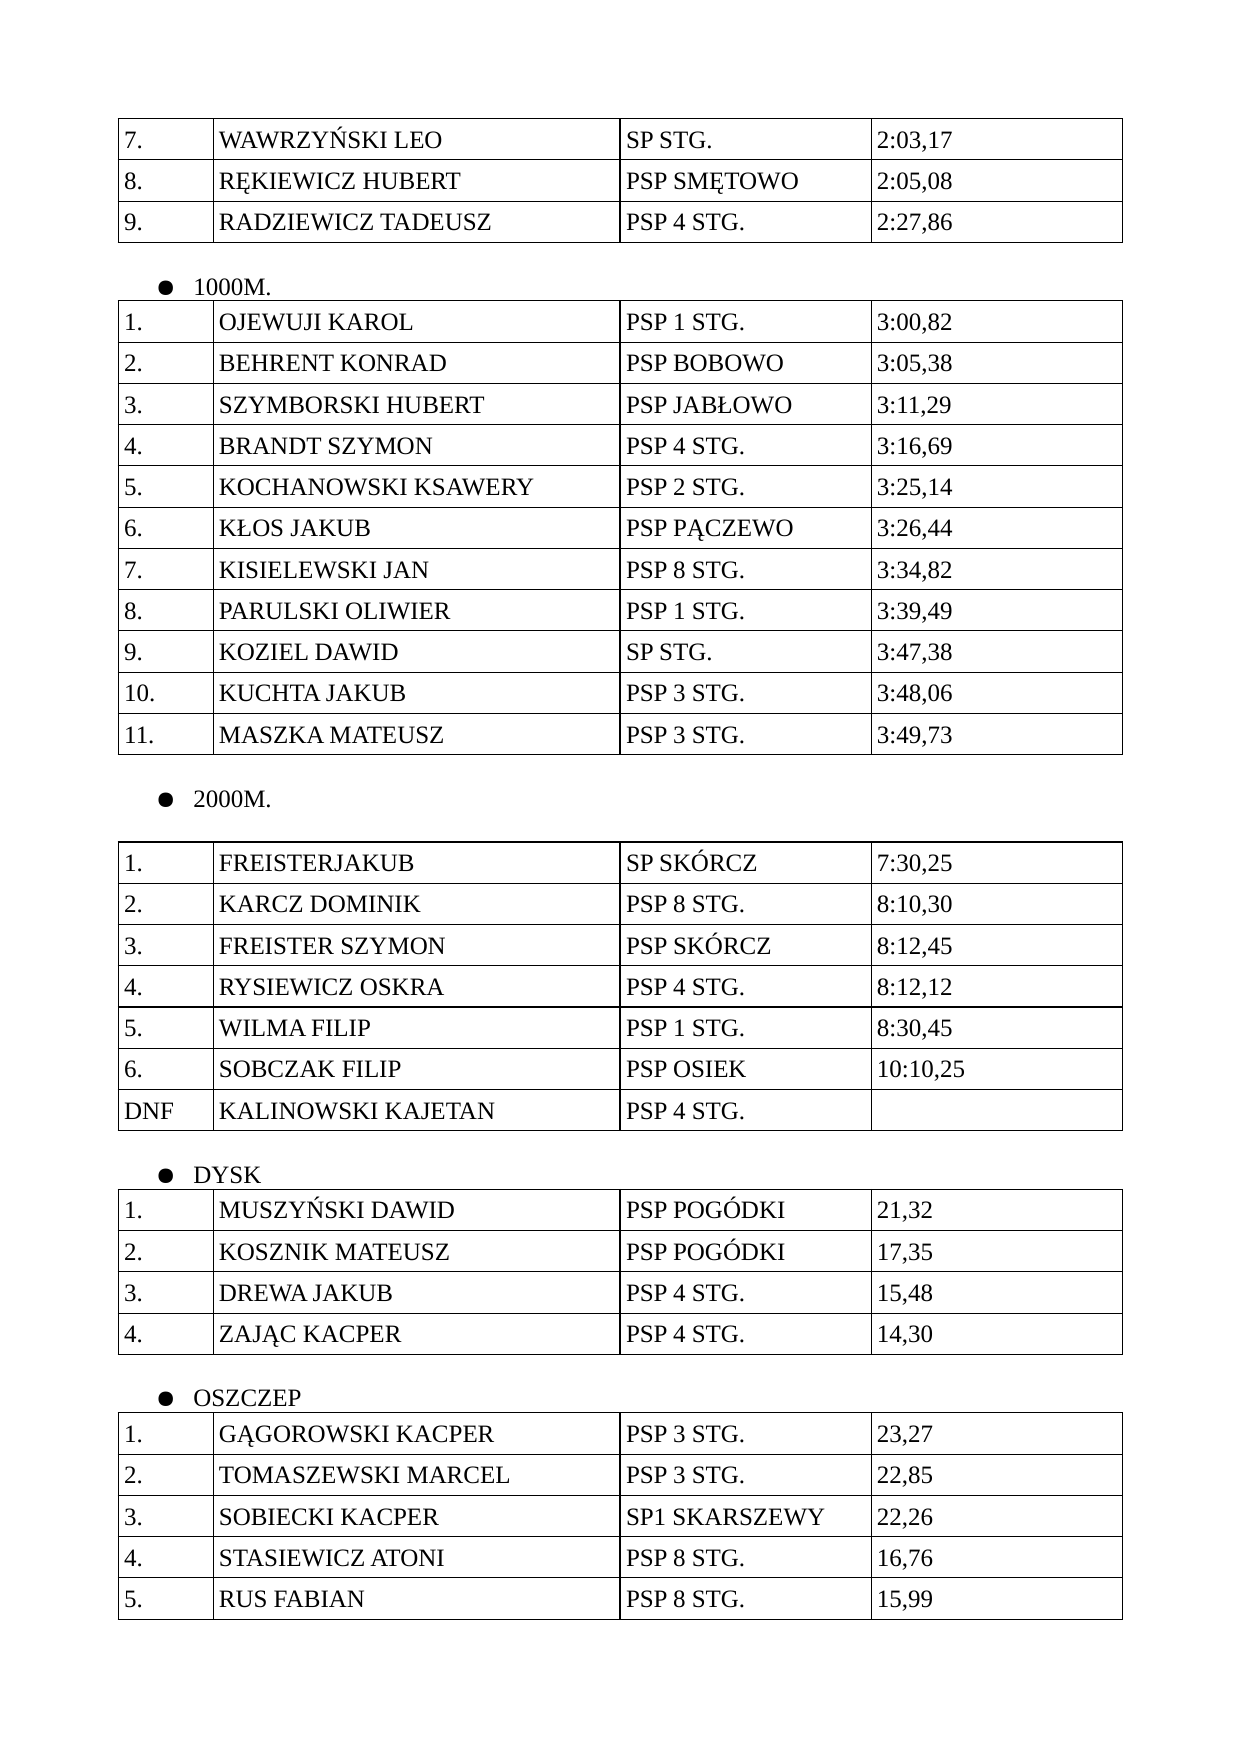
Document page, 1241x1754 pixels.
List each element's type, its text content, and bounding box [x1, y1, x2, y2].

table_cell BRANDT SZYMON [214, 425, 619, 465]
table_cell 4. [119, 1537, 213, 1577]
table_cell 8:12,12 [872, 966, 1122, 1006]
table_cell DREWA JAKUB [214, 1272, 619, 1312]
table_cell 5. [119, 1578, 213, 1618]
table_cell ZAJĄC KACPER [214, 1314, 619, 1354]
table_cell PSP 4 STG. [621, 1272, 871, 1312]
table_header PSP 3 STG. [621, 1413, 871, 1453]
table_cell 3. [119, 1496, 213, 1536]
table_header 21,32 [872, 1190, 1122, 1230]
table_cell 6. [119, 508, 213, 548]
table_cell 17,35 [872, 1231, 1122, 1271]
table_cell 9. [119, 202, 213, 242]
table_cell 5. [119, 1008, 213, 1048]
table_cell PSP SKÓRCZ [621, 925, 871, 965]
table_header OJEWUJI KAROL [214, 301, 619, 342]
table_cell 8:30,45 [872, 1008, 1122, 1048]
table_cell KOCHANOWSKI KSAWERY [214, 466, 619, 507]
table_cell KOSZNIK MATEUSZ [214, 1231, 619, 1271]
table_cell PSP 1 STG. [621, 590, 871, 630]
list OSZCZEP [156, 1383, 1122, 1412]
table_cell PSP 8 STG. [621, 1578, 871, 1618]
table_cell RYSIEWICZ OSKRA [214, 966, 619, 1006]
table_cell PSP 4 STG. [621, 202, 871, 242]
table_cell KOZIEL DAWID [214, 631, 619, 672]
table_cell PSP 1 STG. [621, 1008, 871, 1048]
table_cell 7. [119, 119, 213, 159]
table_cell SOBIECKI KACPER [214, 1496, 619, 1536]
table_cell 6. [119, 1049, 213, 1089]
table_cell 10:10,25 [872, 1049, 1122, 1089]
table_cell 4. [119, 1314, 213, 1354]
table_cell 5. [119, 466, 213, 507]
table_cell PSP OSIEK [621, 1049, 871, 1089]
table_cell 3:25,14 [872, 466, 1122, 507]
table_cell 14,30 [872, 1314, 1122, 1354]
table_cell 3:16,69 [872, 425, 1122, 465]
table_cell 3:48,06 [872, 673, 1122, 713]
list DYSK [156, 1160, 1122, 1189]
table_cell 16,76 [872, 1537, 1122, 1577]
table_cell 3:11,29 [872, 384, 1122, 424]
table_cell 22,85 [872, 1455, 1122, 1495]
table_header 3:00,82 [872, 301, 1122, 342]
table_cell SP1 SKARSZEWY [621, 1496, 871, 1536]
table_cell PSP 8 STG. [621, 884, 871, 924]
table_cell KŁOS JAKUB [214, 508, 619, 548]
list 2000M. [156, 784, 1122, 813]
table_cell 2. [119, 1455, 213, 1495]
table_cell WAWRZYŃSKI LEO [214, 119, 619, 159]
table_cell SP STG. [621, 631, 871, 672]
table_header 7:30,25 [872, 843, 1122, 883]
table_cell 3:05,38 [872, 343, 1122, 383]
table_cell 9. [119, 631, 213, 672]
table_cell FREISTER SZYMON [214, 925, 619, 965]
table_cell PSP SMĘTOWO [621, 160, 871, 201]
table_cell DNF [119, 1090, 213, 1130]
table_cell PSP 8 STG. [621, 549, 871, 589]
table_header 1. [119, 1190, 213, 1230]
table_header PSP 1 STG. [621, 301, 871, 342]
table_cell 8:12,45 [872, 925, 1122, 965]
table_header 1. [119, 1413, 213, 1453]
table_cell PSP 2 STG. [621, 466, 871, 507]
table_cell MASZKA MATEUSZ [214, 714, 619, 754]
table_cell 3:34,82 [872, 549, 1122, 589]
table_cell 22,26 [872, 1496, 1122, 1536]
table_cell PSP 4 STG. [621, 1314, 871, 1354]
table_cell 3. [119, 1272, 213, 1312]
table_cell KARCZ DOMINIK [214, 884, 619, 924]
table_cell PSP JABŁOWO [621, 384, 871, 424]
table_cell PSP POGÓDKI [621, 1231, 871, 1271]
table_cell 4. [119, 425, 213, 465]
table_cell PSP BOBOWO [621, 343, 871, 383]
table_cell PSP 3 STG. [621, 1455, 871, 1495]
table_header PSP POGÓDKI [621, 1190, 871, 1230]
table_header FREISTERJAKUB [214, 843, 619, 883]
table_cell 10. [119, 673, 213, 713]
table_cell PSP 3 STG. [621, 673, 871, 713]
table_cell RADZIEWICZ TADEUSZ [214, 202, 619, 242]
table_cell 3:26,44 [872, 508, 1122, 548]
table_cell 3:49,73 [872, 714, 1122, 754]
table_cell PARULSKI OLIWIER [214, 590, 619, 630]
table_cell 2. [119, 343, 213, 383]
list 1000M. [156, 272, 1122, 300]
table_cell BEHRENT KONRAD [214, 343, 619, 383]
table_cell 2:27,86 [872, 202, 1122, 242]
table_cell SZYMBORSKI HUBERT [214, 384, 619, 424]
table_cell 3:39,49 [872, 590, 1122, 630]
table_cell PSP 8 STG. [621, 1537, 871, 1577]
table_cell PSP PĄCZEWO [621, 508, 871, 548]
table_cell SP STG. [621, 119, 871, 159]
table_cell 7. [119, 549, 213, 589]
table_cell KUCHTA JAKUB [214, 673, 619, 713]
table_cell 3:47,38 [872, 631, 1122, 672]
table_cell [872, 1090, 1122, 1130]
table_cell PSP 4 STG. [621, 1090, 871, 1130]
table_cell KALINOWSKI KAJETAN [214, 1090, 619, 1130]
table_cell 15,48 [872, 1272, 1122, 1312]
table_cell PSP 3 STG. [621, 714, 871, 754]
table_cell SOBCZAK FILIP [214, 1049, 619, 1089]
table_header 23,27 [872, 1413, 1122, 1453]
table_header MUSZYŃSKI DAWID [214, 1190, 619, 1230]
table_cell RĘKIEWICZ HUBERT [214, 160, 619, 201]
table_cell 8. [119, 590, 213, 630]
table_cell PSP 4 STG. [621, 425, 871, 465]
table_cell WILMA FILIP [214, 1008, 619, 1048]
table_cell 4. [119, 966, 213, 1006]
table_cell 2:03,17 [872, 119, 1122, 159]
table_header GĄGOROWSKI KACPER [214, 1413, 619, 1453]
table_cell KISIELEWSKI JAN [214, 549, 619, 589]
table_cell 2. [119, 884, 213, 924]
table_cell 8:10,30 [872, 884, 1122, 924]
table_cell TOMASZEWSKI MARCEL [214, 1455, 619, 1495]
table_cell RUS FABIAN [214, 1578, 619, 1618]
table_cell STASIEWICZ ATONI [214, 1537, 619, 1577]
table_header 1. [119, 843, 213, 883]
table_header SP SKÓRCZ [621, 843, 871, 883]
table_cell 3. [119, 925, 213, 965]
table_cell 15,99 [872, 1578, 1122, 1618]
table_cell 8. [119, 160, 213, 201]
table_cell PSP 4 STG. [621, 966, 871, 1006]
table_cell 2:05,08 [872, 160, 1122, 201]
table_cell 3. [119, 384, 213, 424]
table_header 1. [119, 301, 213, 342]
table_cell 11. [119, 714, 213, 754]
table_cell 2. [119, 1231, 213, 1271]
